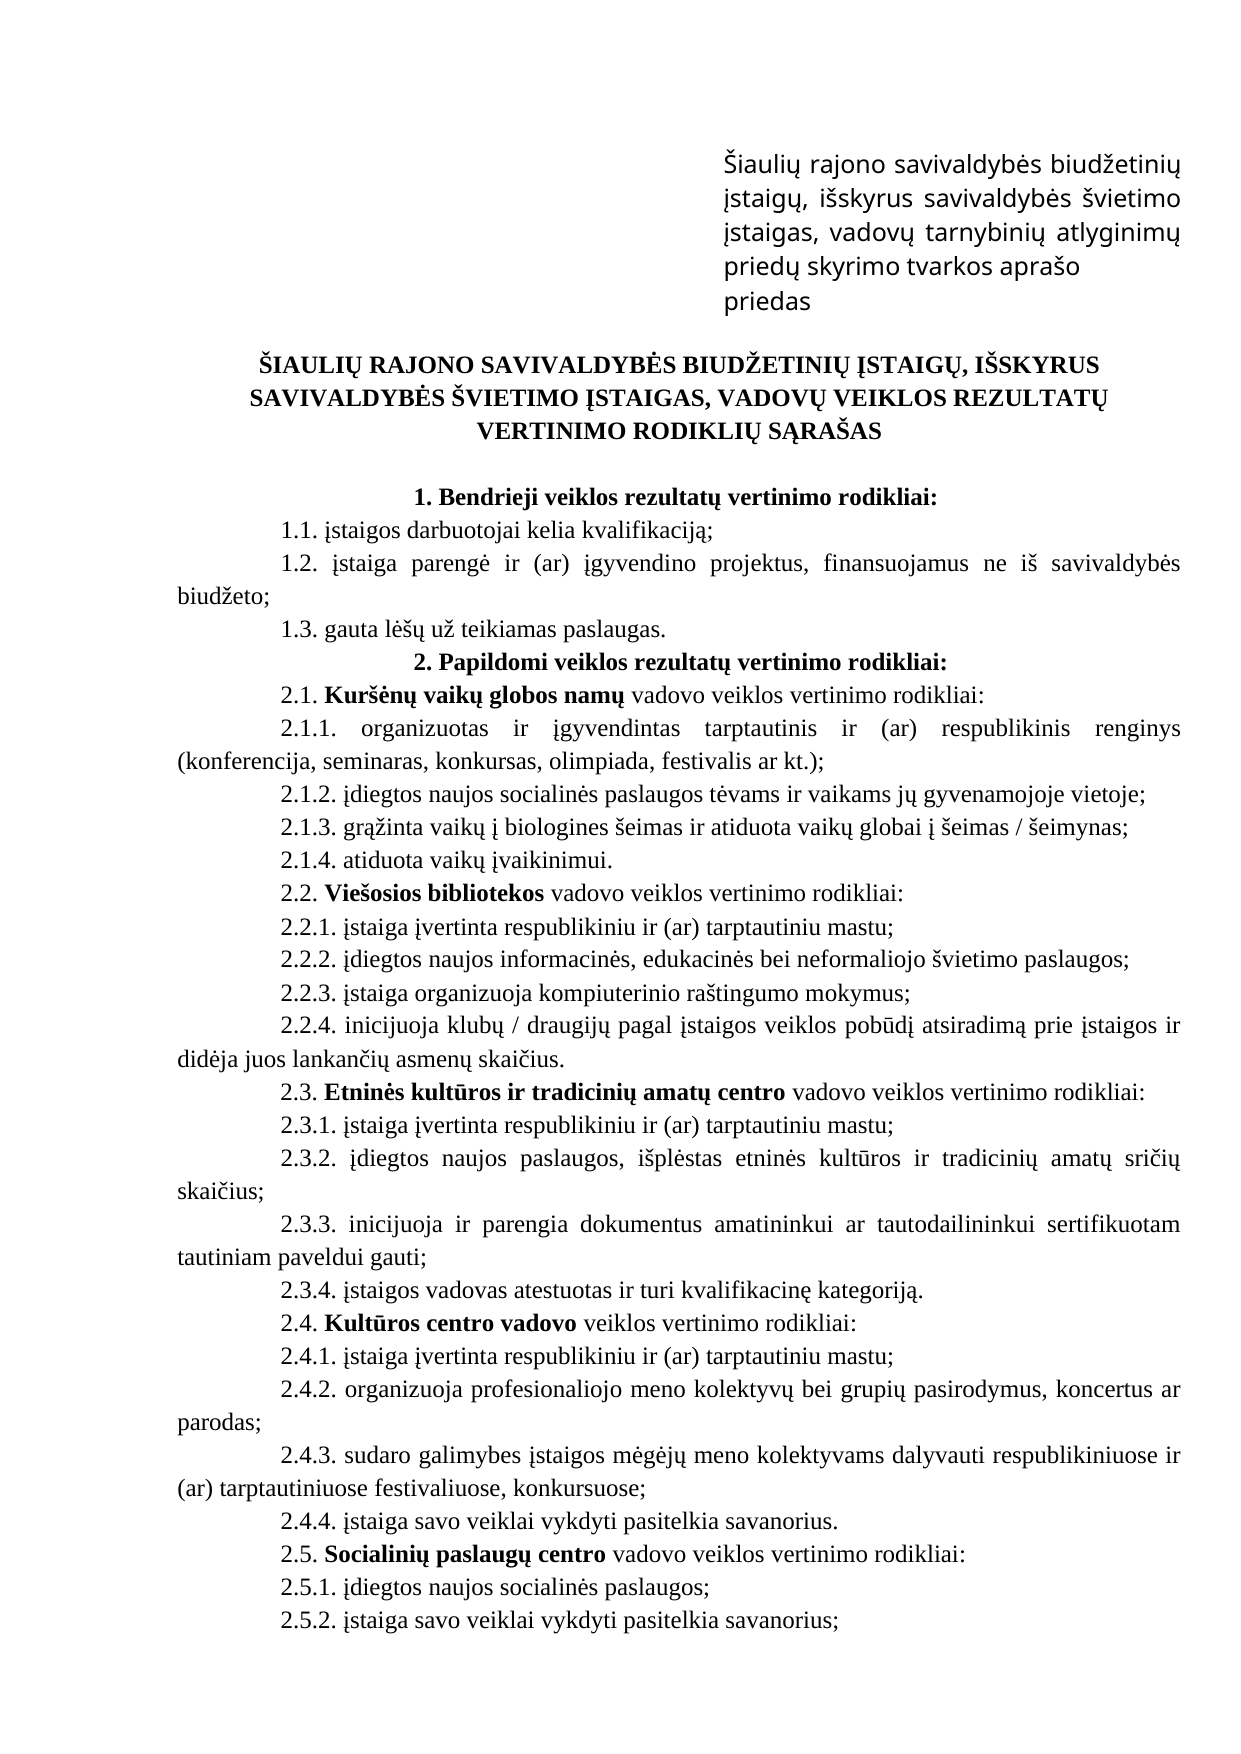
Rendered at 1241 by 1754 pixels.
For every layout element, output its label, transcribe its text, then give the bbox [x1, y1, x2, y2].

text 1. Bendrieji veiklos rezultatų vertinimo rodikliai: [280, 482, 1182, 511]
text 2.3.3. inicijuoja ir parengia dokumentus amatininkui ar tautodailininkui sertifikuotam tautiniam paveldui gauti; [177, 1209, 1182, 1271]
text 2.1.3. grąžinta vaikų į biologines šeimas ir atiduota vaikų globai į šeimas / šeimynas; [177, 812, 1182, 841]
text 2.3. Etninės kultūros ir tradicinių amatų centro vadovo veiklos vertinimo rodikliai: [280, 1077, 1182, 1105]
text 2.4.3. sudaro galimybes įstaigos mėgėjų meno kolektyvams dalyvauti respublikiniuose ir (ar) tarptautiniuose festivaliuose, konkursuose; [177, 1440, 1182, 1502]
text 2.1.4. atiduota vaikų įvaikinimui. [177, 846, 1182, 874]
text priedas [723, 283, 1182, 317]
text 2.4. Kultūros centro vadovo veiklos vertinimo rodikliai: [178, 1308, 1182, 1337]
text 2.2.3. įstaiga organizuoja kompiuterinio raštingumo mokymus; [177, 978, 1182, 1006]
text 2. Papildomi veiklos rezultatų vertinimo rodikliai: [280, 647, 1182, 676]
text ŠIAULIŲ RAJONO SAVIVALDYBĖS BIUDŽETINIŲ ĮSTAIGŲ, IŠSKYRUS SAVIVALDYBĖS ŠVIETIMO ĮSTAIGAS, VADOVŲ VEIKLOS REZULTATŲ VERTINIMO RODIKLIŲ SĄRAŠAS [177, 350, 1182, 445]
text 2.2.4. inicijuoja klubų / draugijų pagal įstaigos veiklos pobūdį atsiradimą prie įstaigos ir didėja juos lankančių asmenų skaičius. [177, 1011, 1182, 1072]
text 2.1.1. organizuotas ir įgyvendintas tarptautinis ir (ar) respublikinis renginys (konferencija, seminaras, konkursas, olimpiada, festivalis ar kt.); [177, 713, 1182, 775]
text 2.3.4. įstaigos vadovas atestuotas ir turi kvalifikacinę kategoriją. [177, 1275, 1182, 1303]
text 1.2. įstaiga parengė ir (ar) įgyvendino projektus, finansuojamus ne iš savivaldybės biudžeto; [177, 548, 1182, 610]
text 1.1. įstaigos darbuotojai kelia kvalifikaciją; [177, 515, 1182, 544]
text 2.4.2. organizuoja profesionaliojo meno kolektyvų bei grupių pasirodymus, koncertus ar parodas; [177, 1374, 1182, 1436]
text 2.3.2. įdiegtos naujos paslaugos, išplėstas etninės kultūros ir tradicinių amatų sričių skaičius; [177, 1143, 1182, 1204]
text 2.1.2. įdiegtos naujos socialinės paslaugos tėvams ir vaikams jų gyvenamojoje vietoje; [280, 779, 1182, 808]
text 2.2. Viešosios bibliotekos vadovo veiklos vertinimo rodikliai: [177, 878, 1182, 907]
text 2.5.1. įdiegtos naujos socialinės paslaugos; [177, 1572, 1182, 1601]
text 2.4.1. įstaiga įvertinta respublikiniu ir (ar) tarptautiniu mastu; [280, 1341, 1182, 1369]
text 2.5. Socialinių paslaugų centro vadovo veiklos vertinimo rodikliai: [178, 1539, 1182, 1568]
text 2.2.1. įstaiga įvertinta respublikiniu ir (ar) tarptautiniu mastu; [280, 912, 1182, 940]
text 2.4.4. įstaiga savo veiklai vykdyti pasitelkia savanorius. [177, 1506, 1182, 1535]
text Šiaulių rajono savivaldybės biudžetinių įstaigų, išskyrus savivaldybės švietimo įstaigas, vadovų tarnybinių atlyginimų priedų skyrimo tvarkos aprašo [723, 147, 1182, 283]
text 2.1. Kuršėnų vaikų globos namų vadovo veiklos vertinimo rodikliai: [178, 680, 1182, 709]
text 2.2.2. įdiegtos naujos informacinės, edukacinės bei neformaliojo švietimo paslaugos; [177, 944, 1182, 973]
text 1.3. gauta lėšų už teikiamas paslaugas. [177, 614, 1182, 643]
text 2.3.1. įstaiga įvertinta respublikiniu ir (ar) tarptautiniu mastu; [280, 1110, 1182, 1138]
text 2.5.2. įstaiga savo veiklai vykdyti pasitelkia savanorius; [177, 1605, 1182, 1634]
